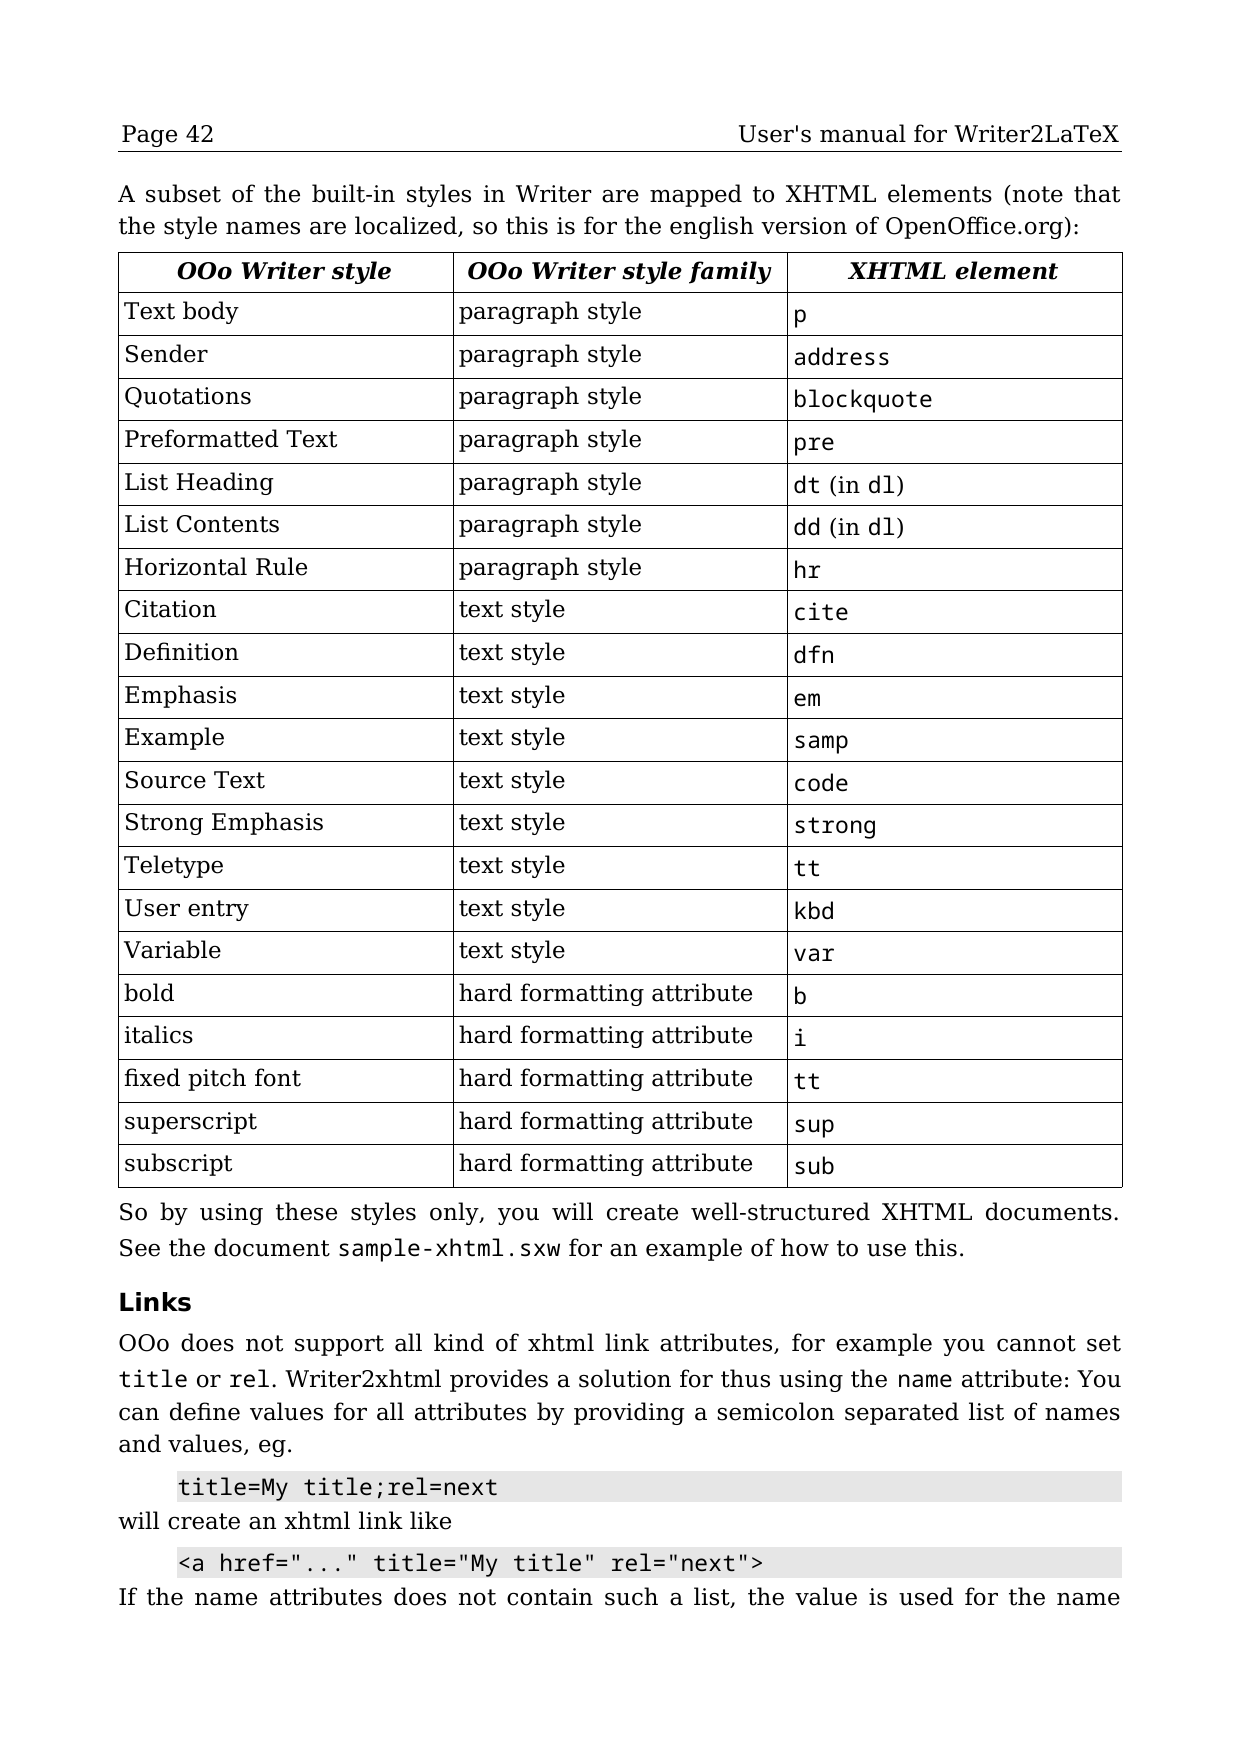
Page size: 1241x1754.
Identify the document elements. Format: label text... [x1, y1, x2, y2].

table_cell samp [788, 719, 1122, 761]
text <a href="..." title="My title" rel="next"> [177, 1547, 1122, 1578]
table_cell strong [788, 805, 1122, 846]
text will create an xhtml link like [118, 1508, 1122, 1534]
table_cell text style [454, 677, 787, 718]
table_cell fixed pitch font [119, 1060, 453, 1102]
table_cell dt (in dl) [788, 464, 1122, 505]
table_cell hr [788, 549, 1122, 590]
table_cell sup [788, 1103, 1122, 1144]
text So by using these styles only, you will create well-structured XHTML documents. See the document sample-xhtml.sxw for an example of how to use this. [118, 1199, 1122, 1263]
table_cell em [788, 677, 1122, 718]
table_cell dd (in dl) [788, 506, 1122, 548]
table_header XHTML element [788, 253, 1122, 292]
table_cell hard formatting attribute [454, 1103, 787, 1144]
table_cell address [788, 336, 1122, 378]
text title=My title;rel=next [177, 1471, 1122, 1502]
table_cell User entry [119, 890, 453, 931]
table_cell subscript [119, 1145, 453, 1187]
table_cell Text body [119, 293, 453, 335]
table_cell text style [454, 591, 787, 633]
table_cell paragraph style [454, 336, 787, 378]
table_cell paragraph style [454, 506, 787, 548]
table_cell dfn [788, 634, 1122, 676]
table_cell superscript [119, 1103, 453, 1144]
table_cell Emphasis [119, 677, 453, 718]
table_cell hard formatting attribute [454, 1017, 787, 1059]
table_cell Strong Emphasis [119, 805, 453, 846]
table_cell tt [788, 1060, 1122, 1102]
table_cell text style [454, 847, 787, 889]
table_cell text style [454, 932, 787, 974]
table_cell p [788, 293, 1122, 335]
table_cell List Contents [119, 506, 453, 548]
table_cell italics [119, 1017, 453, 1059]
table_cell hard formatting attribute [454, 1060, 787, 1102]
table_cell code [788, 762, 1122, 804]
table_cell Quotations [119, 379, 453, 420]
table_cell text style [454, 805, 787, 846]
table_cell Variable [119, 932, 453, 974]
table_cell text style [454, 762, 787, 804]
table_cell paragraph style [454, 293, 787, 335]
text A subset of the built-in styles in Writer are mapped to XHTML elements (note that the style names are localized, so this is for the english version of OpenOffice.org): [118, 181, 1122, 240]
table_header OOo Writer style [119, 253, 453, 292]
table_cell Citation [119, 591, 453, 633]
text OOo does not support all kind of xhtml link attributes, for example you cannot set title or rel. Writer2xhtml provides a solution for thus using the name attribute: You can define values for all attributes by providing a semicolon separated list of names and values, eg. [118, 1329, 1122, 1458]
subtitle Links [118, 1288, 1122, 1317]
table_cell paragraph style [454, 464, 787, 505]
table_cell i [788, 1017, 1122, 1059]
table_cell blockquote [788, 379, 1122, 420]
table_cell var [788, 932, 1122, 974]
table_cell b [788, 975, 1122, 1016]
table_cell Definition [119, 634, 453, 676]
table_cell text style [454, 890, 787, 931]
table_cell paragraph style [454, 421, 787, 463]
table_cell paragraph style [454, 549, 787, 590]
table_cell Example [119, 719, 453, 761]
text If the name attributes does not contain such a list, the value is used for the name [118, 1584, 1122, 1611]
table_cell hard formatting attribute [454, 1145, 787, 1187]
table_cell paragraph style [454, 379, 787, 420]
table_cell Teletype [119, 847, 453, 889]
table_cell Horizontal Rule [119, 549, 453, 590]
table_cell sub [788, 1145, 1122, 1187]
table_cell text style [454, 719, 787, 761]
table_cell Sender [119, 336, 453, 378]
table_cell pre [788, 421, 1122, 463]
table_cell tt [788, 847, 1122, 889]
table_cell cite [788, 591, 1122, 633]
table_cell text style [454, 634, 787, 676]
table_cell List Heading [119, 464, 453, 505]
table_header OOo Writer style family [454, 253, 787, 292]
table_cell Source Text [119, 762, 453, 804]
table_cell kbd [788, 890, 1122, 931]
table_cell Preformatted Text [119, 421, 453, 463]
table_cell bold [119, 975, 453, 1016]
table_cell hard formatting attribute [454, 975, 787, 1016]
